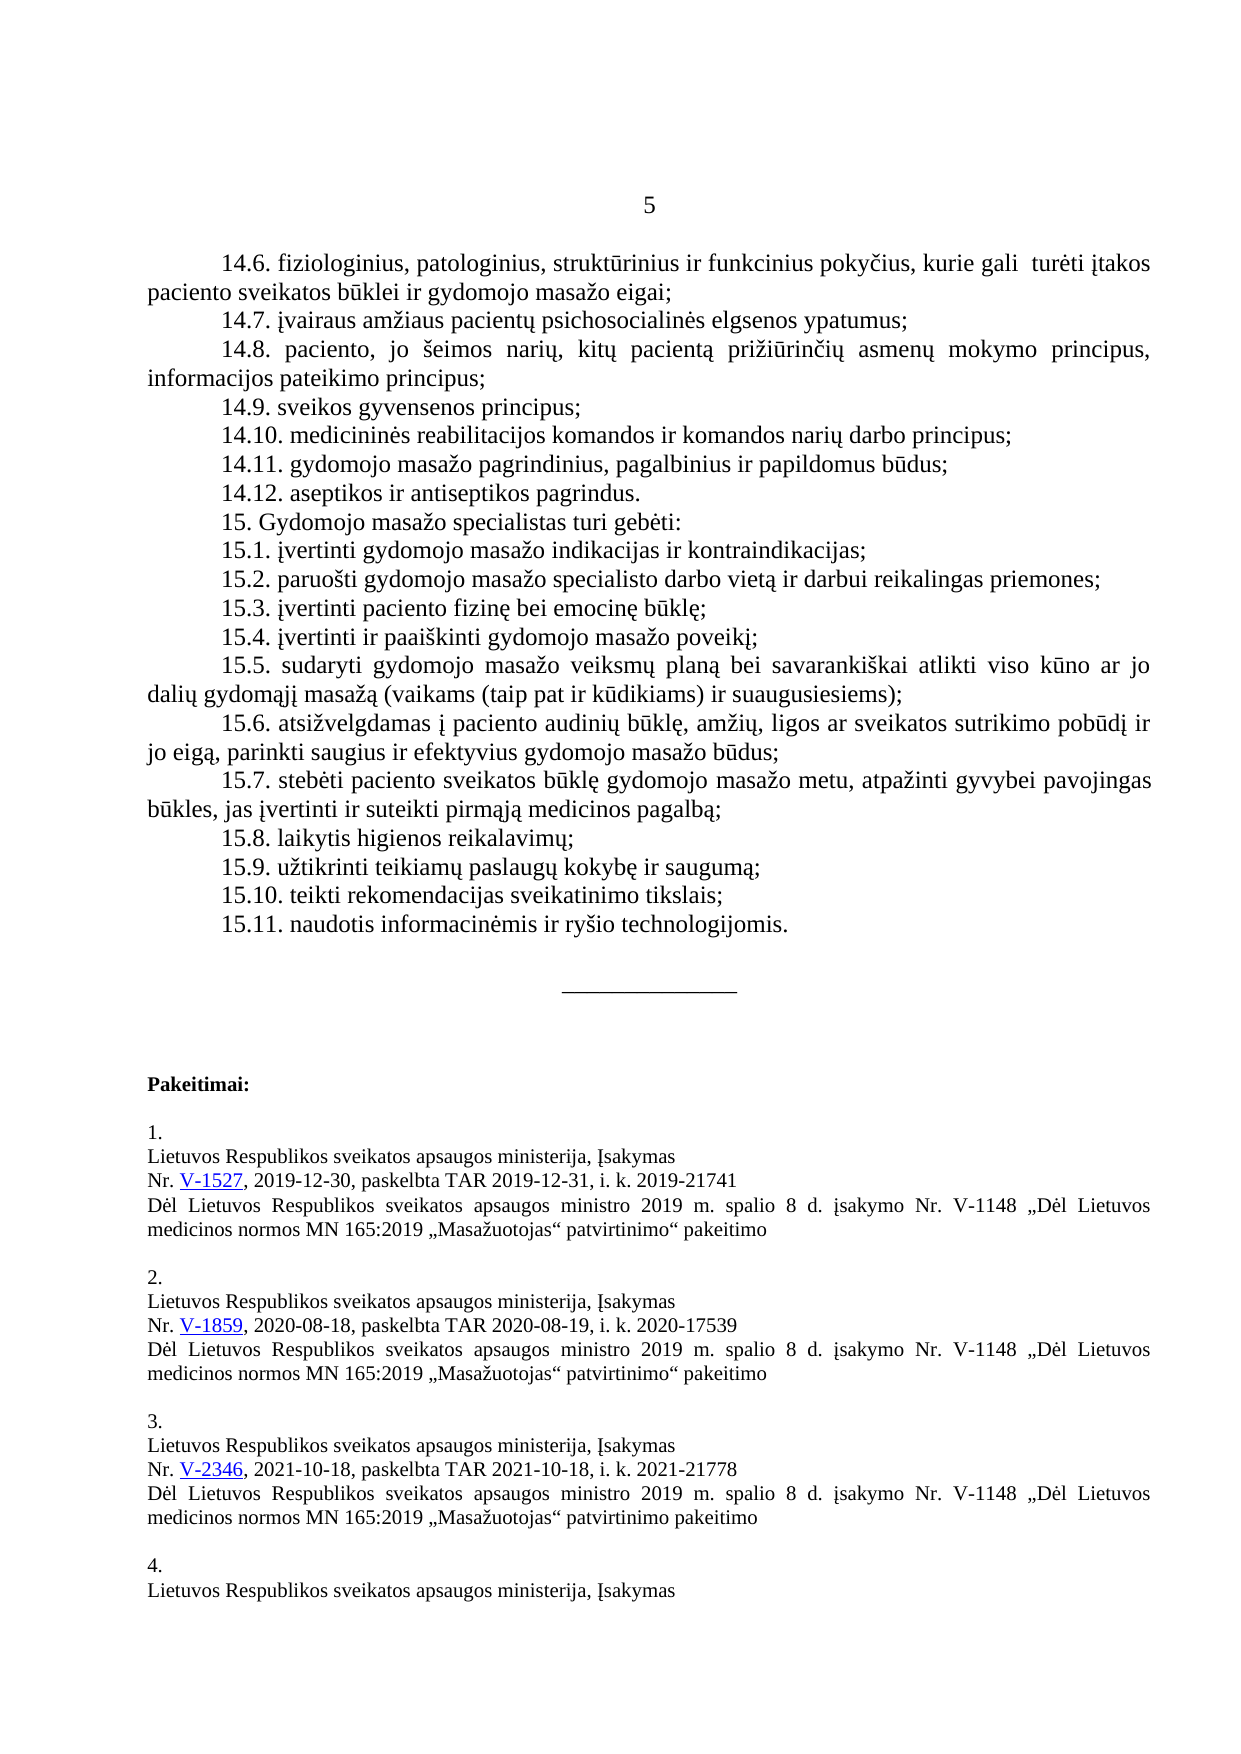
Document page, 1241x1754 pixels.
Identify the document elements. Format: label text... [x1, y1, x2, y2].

text Pakeitimai: [147, 1072, 1152, 1096]
text 14.12. aseptikos ir antiseptikos pagrindus. [147, 478, 1152, 507]
text 15.9. užtikrinti teikiamų paslaugų kokybę ir saugumą; [147, 852, 1152, 880]
text 1. [147, 1120, 1152, 1144]
text 14.8. paciento, jo šeimos narių, kitų pacientą prižiūrinčių asmenų mokymo principus, informacijos pateikimo principus; [147, 334, 1152, 392]
text 14.9. sveikos gyvensenos principus; [147, 392, 1152, 420]
text Lietuvos Respublikos sveikatos apsaugos ministerija, Įsakymas [147, 1144, 1152, 1168]
text 15. Gydomojo masažo specialistas turi gebėti: [147, 507, 1152, 535]
text 3. [147, 1409, 1152, 1433]
text Lietuvos Respublikos sveikatos apsaugos ministerija, Įsakymas [147, 1289, 1152, 1313]
text 4. [147, 1553, 1152, 1577]
text ______________ [147, 967, 1152, 995]
text 15.3. įvertinti paciento fizinę bei emocinę būklę; [147, 593, 1152, 622]
text 14.11. gydomojo masažo pagrindinius, pagalbinius ir papildomus būdus; [147, 449, 1152, 478]
text 15.2. paruošti gydomojo masažo specialisto darbo vietą ir darbui reikalingas priemones; [147, 564, 1152, 593]
text 15.10. teikti rekomendacijas sveikatinimo tikslais; [147, 880, 1152, 909]
text 15.6. atsižvelgdamas į paciento audinių būklę, amžių, ligos ar sveikatos sutrikimo pobūdį ir jo eigą, parinkti saugius ir efektyvius gydomojo masažo būdus; [147, 708, 1152, 765]
text 14.7. įvairaus amžiaus pacientų psichosocialinės elgsenos ypatumus; [147, 305, 1152, 334]
text 2. [147, 1265, 1152, 1289]
text Nr. V-1859, 2020-08-18, paskelbta TAR 2020-08-19, i. k. 2020-17539 [147, 1313, 1152, 1337]
text 15.7. stebėti paciento sveikatos būklę gydomojo masažo metu, atpažinti gyvybei pavojingas būkles, jas įvertinti ir suteikti pirmąją medicinos pagalbą; [147, 765, 1152, 823]
text 15.8. laikytis higienos reikalavimų; [147, 823, 1152, 852]
text 14.6. fiziologinius, patologinius, struktūrinius ir funkcinius pokyčius, kurie gali turėti įtakos paciento sveikatos būklei ir gydomojo masažo eigai; [147, 248, 1152, 305]
text 15.11. naudotis informacinėmis ir ryšio technologijomis. [147, 909, 1152, 938]
text Lietuvos Respublikos sveikatos apsaugos ministerija, Įsakymas [147, 1433, 1152, 1457]
text Nr. V-2346, 2021-10-18, paskelbta TAR 2021-10-18, i. k. 2021-21778 [147, 1457, 1152, 1481]
text 15.5. sudaryti gydomojo masažo veiksmų planą bei savarankiškai atlikti viso kūno ar jo dalių gydomąjį masažą (vaikams (taip pat ir kūdikiams) ir suaugusiesiems); [147, 650, 1152, 708]
text 14.10. medicininės reabilitacijos komandos ir komandos narių darbo principus; [147, 420, 1152, 449]
text Nr. V-1527, 2019-12-30, paskelbta TAR 2019-12-31, i. k. 2019-21741 [147, 1168, 1152, 1192]
text Dėl Lietuvos Respublikos sveikatos apsaugos ministro 2019 m. spalio 8 d. įsakymo Nr. V-1148 „Dėl Lietuvos medicinos normos MN 165:2019 „Masažuotojas“ patvirtinimo pakeitimo [147, 1481, 1152, 1529]
text 15.4. įvertinti ir paaiškinti gydomojo masažo poveikį; [147, 622, 1152, 650]
text 15.1. įvertinti gydomojo masažo indikacijas ir kontraindikacijas; [147, 535, 1152, 564]
text Dėl Lietuvos Respublikos sveikatos apsaugos ministro 2019 m. spalio 8 d. įsakymo Nr. V-1148 „Dėl Lietuvos medicinos normos MN 165:2019 „Masažuotojas“ patvirtinimo“ pakeitimo [147, 1337, 1152, 1385]
text Lietuvos Respublikos sveikatos apsaugos ministerija, Įsakymas [147, 1577, 1152, 1602]
text Dėl Lietuvos Respublikos sveikatos apsaugos ministro 2019 m. spalio 8 d. įsakymo Nr. V-1148 „Dėl Lietuvos medicinos normos MN 165:2019 „Masažuotojas“ patvirtinimo“ pakeitimo [147, 1192, 1152, 1241]
